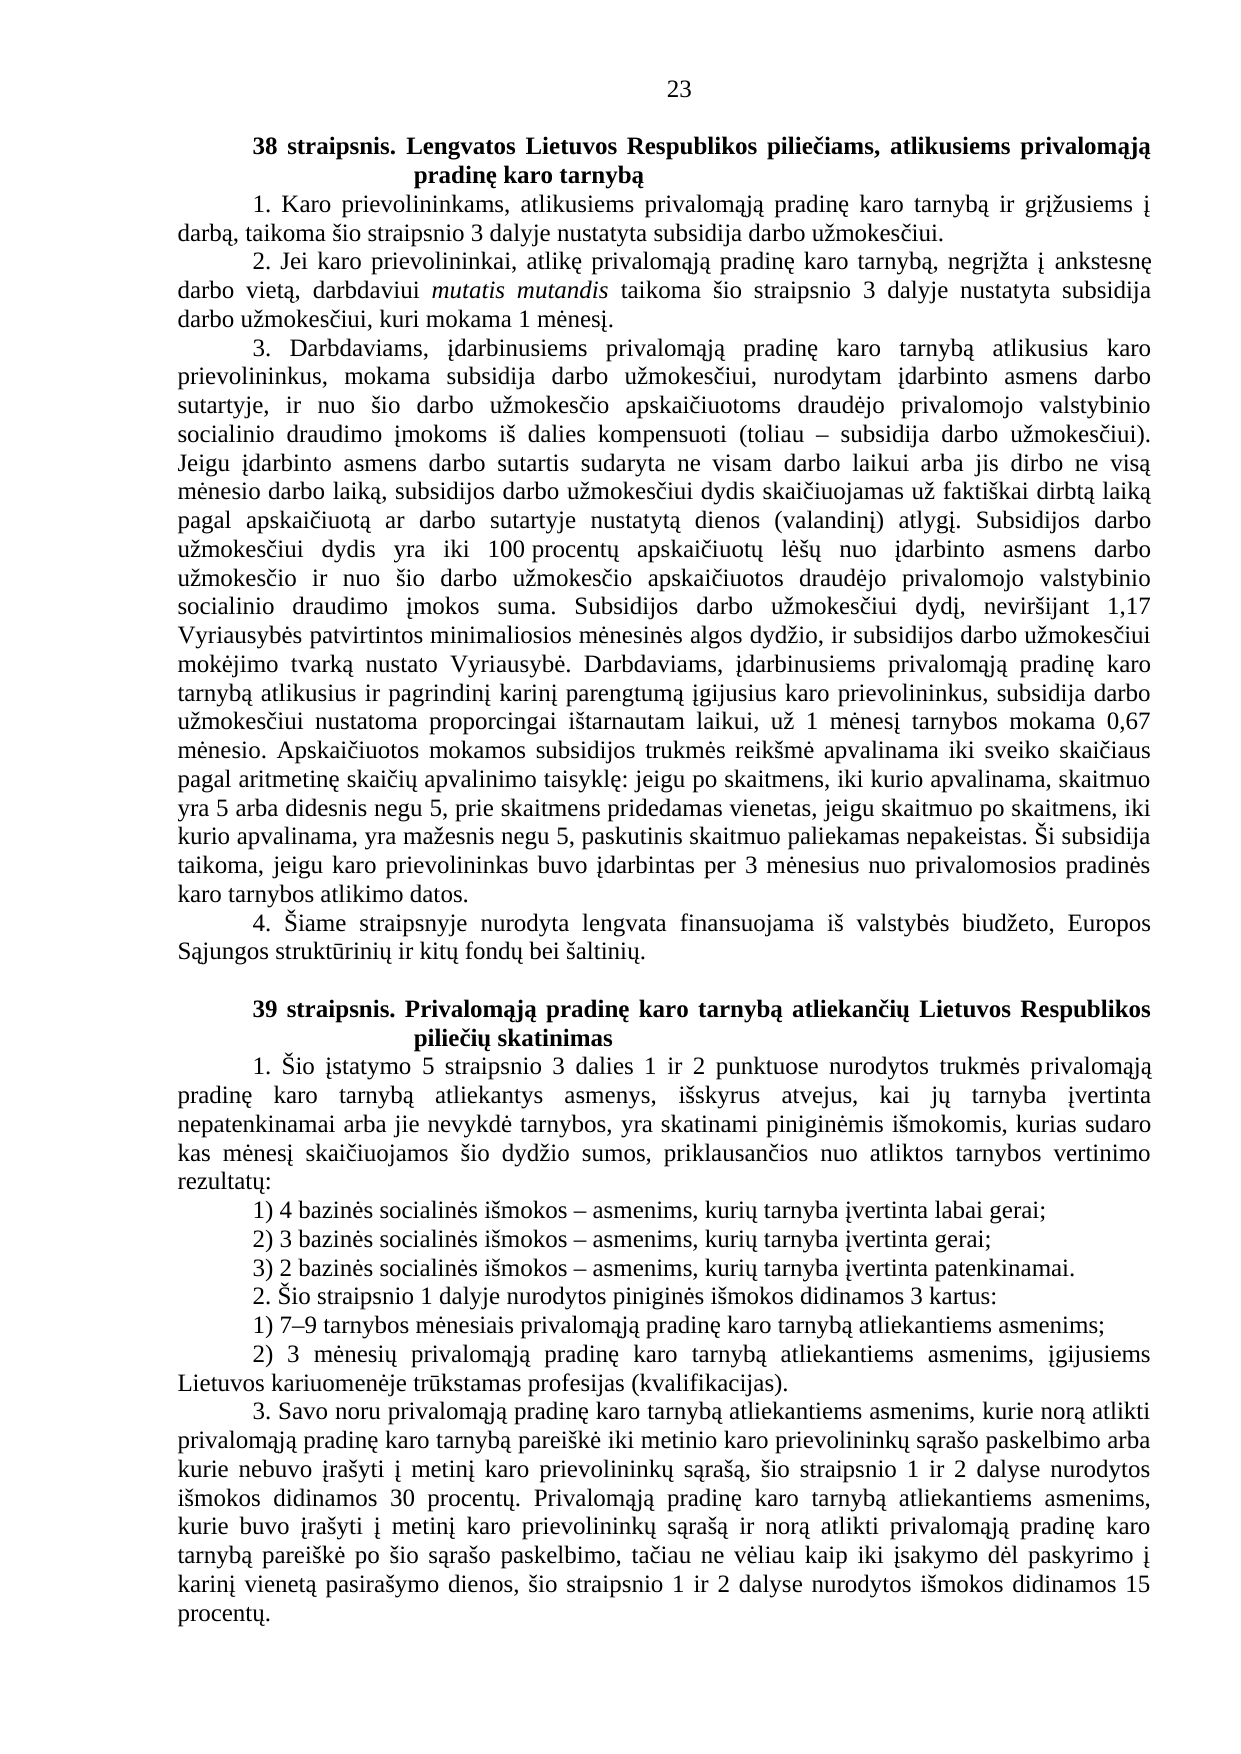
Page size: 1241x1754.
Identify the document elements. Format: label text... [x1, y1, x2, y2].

text 39 straipsnis. Privalomąją pradinę karo tarnybą atliekančių Lietuvos Respublikos piliečių skatinimas [252, 994, 1152, 1051]
text 3. Savo noru privalomąją pradinę karo tarnybą atliekantiems asmenims, kurie norą atlikti privalomąją pradinę karo tarnybą pareiškė iki metinio karo prievolininkų sąrašo paskelbimo arba kurie nebuvo įrašyti į metinį karo prievolininkų sąrašą, šio straipsnio 1 ir 2 dalyse nurodytos išmokos didinamos 30 procentų. Privalomąją pradinę karo tarnybą atliekantiems asmenims, kurie buvo įrašyti į metinį karo prievolininkų sąrašą ir norą atlikti privalomąją pradinę karo tarnybą pareiškė po šio sąrašo paskelbimo, tačiau ne vėliau kaip iki įsakymo dėl paskyrimo į karinį vienetą pasirašymo dienos, šio straipsnio 1 ir 2 dalyse nurodytos išmokos didinamos 15 procentų. [177, 1396, 1152, 1626]
text 4. Šiame straipsnyje nurodyta lengvata finansuojama iš valstybės biudžeto, Europos Sąjungos struktūrinių ir kitų fondų bei šaltinių. [177, 908, 1152, 965]
text 2. Jei karo prievolininkai, atlikę privalomąją pradinę karo tarnybą, negrįžta į ankstesnę darbo vietą, darbdaviui mutatis mutandis taikoma šio straipsnio 3 dalyje nustatyta subsidija darbo užmokesčiui, kuri mokama 1 mėnesį. [177, 246, 1152, 333]
text 38 straipsnis. Lengvatos Lietuvos Respublikos piliečiams, atlikusiems privalomąją pradinę karo tarnybą [252, 131, 1152, 189]
text 3) 2 bazinės socialinės išmokos – asmenims, kurių tarnyba įvertinta patenkinamai. [177, 1253, 1152, 1281]
text 1) 4 bazinės socialinės išmokos – asmenims, kurių tarnyba įvertinta labai gerai; [177, 1195, 1152, 1224]
text 1) 7–9 tarnybos mėnesiais privalomąją pradinę karo tarnybą atliekantiems asmenims; [177, 1310, 1152, 1339]
text 2) 3 mėnesių privalomąją pradinę karo tarnybą atliekantiems asmenims, įgijusiems Lietuvos kariuomenėje trūkstamas profesijas (kvalifikacijas). [177, 1339, 1152, 1396]
text 2. Šio straipsnio 1 dalyje nurodytos piniginės išmokos didinamos 3 kartus: [177, 1281, 1152, 1310]
text 1. Šio įstatymo 5 straipsnio 3 dalies 1 ir 2 punktuose nurodytos trukmės privalomąją pradinę karo tarnybą atliekantys asmenys, išskyrus atvejus, kai jų tarnyba įvertinta nepatenkinamai arba jie nevykdė tarnybos, yra skatinami piniginėmis išmokomis, kurias sudaro kas mėnesį skaičiuojamos šio dydžio sumos, priklausančios nuo atliktos tarnybos vertinimo rezultatų: [177, 1051, 1152, 1195]
text 2) 3 bazinės socialinės išmokos – asmenims, kurių tarnyba įvertinta gerai; [177, 1224, 1152, 1253]
text 1. Karo prievolininkams, atlikusiems privalomąją pradinę karo tarnybą ir grįžusiems į darbą, taikoma šio straipsnio 3 dalyje nustatyta subsidija darbo užmokesčiui. [177, 189, 1152, 246]
text 3. Darbdaviams, įdarbinusiems privalomąją pradinę karo tarnybą atlikusius karo prievolininkus, mokama subsidija darbo užmokesčiui, nurodytam įdarbinto asmens darbo sutartyje, ir nuo šio darbo užmokesčio apskaičiuotoms draudėjo privalomojo valstybinio socialinio draudimo įmokoms iš dalies kompensuoti (toliau – subsidija darbo užmokesčiui). Jeigu įdarbinto asmens darbo sutartis sudaryta ne visam darbo laikui arba jis dirbo ne visą mėnesio darbo laiką, subsidijos darbo užmokesčiui dydis skaičiuojamas už faktiškai dirbtą laiką pagal apskaičiuotą ar darbo sutartyje nustatytą dienos (valandinį) atlygį. Subsidijos darbo užmokesčiui dydis yra iki 100 procentų apskaičiuotų lėšų nuo įdarbinto asmens darbo užmokesčio ir nuo šio darbo užmokesčio apskaičiuotos draudėjo privalomojo valstybinio socialinio draudimo įmokos suma. Subsidijos darbo užmokesčiui dydį, neviršijant 1,17 Vyriausybės patvirtintos minimaliosios mėnesinės algos dydžio, ir subsidijos darbo užmokesčiui mokėjimo tvarką nustato Vyriausybė. Darbdaviams, įdarbinusiems privalomąją pradinę karo tarnybą atlikusius ir pagrindinį karinį parengtumą įgijusius karo prievolininkus, subsidija darbo užmokesčiui nustatoma proporcingai ištarnautam laikui, už 1 mėnesį tarnybos mokama 0,67 mėnesio. Apskaičiuotos mokamos subsidijos trukmės reikšmė apvalinama iki sveiko skaičiaus pagal aritmetinę skaičių apvalinimo taisyklę: jeigu po skaitmens, iki kurio apvalinama, skaitmuo yra 5 arba didesnis negu 5, prie skaitmens pridedamas vienetas, jeigu skaitmuo po skaitmens, iki kurio apvalinama, yra mažesnis negu 5, paskutinis skaitmuo paliekamas nepakeistas. Ši subsidija taikoma, jeigu karo prievolininkas buvo įdarbintas per 3 mėnesius nuo privalomosios pradinės karo tarnybos atlikimo datos. [177, 333, 1152, 908]
